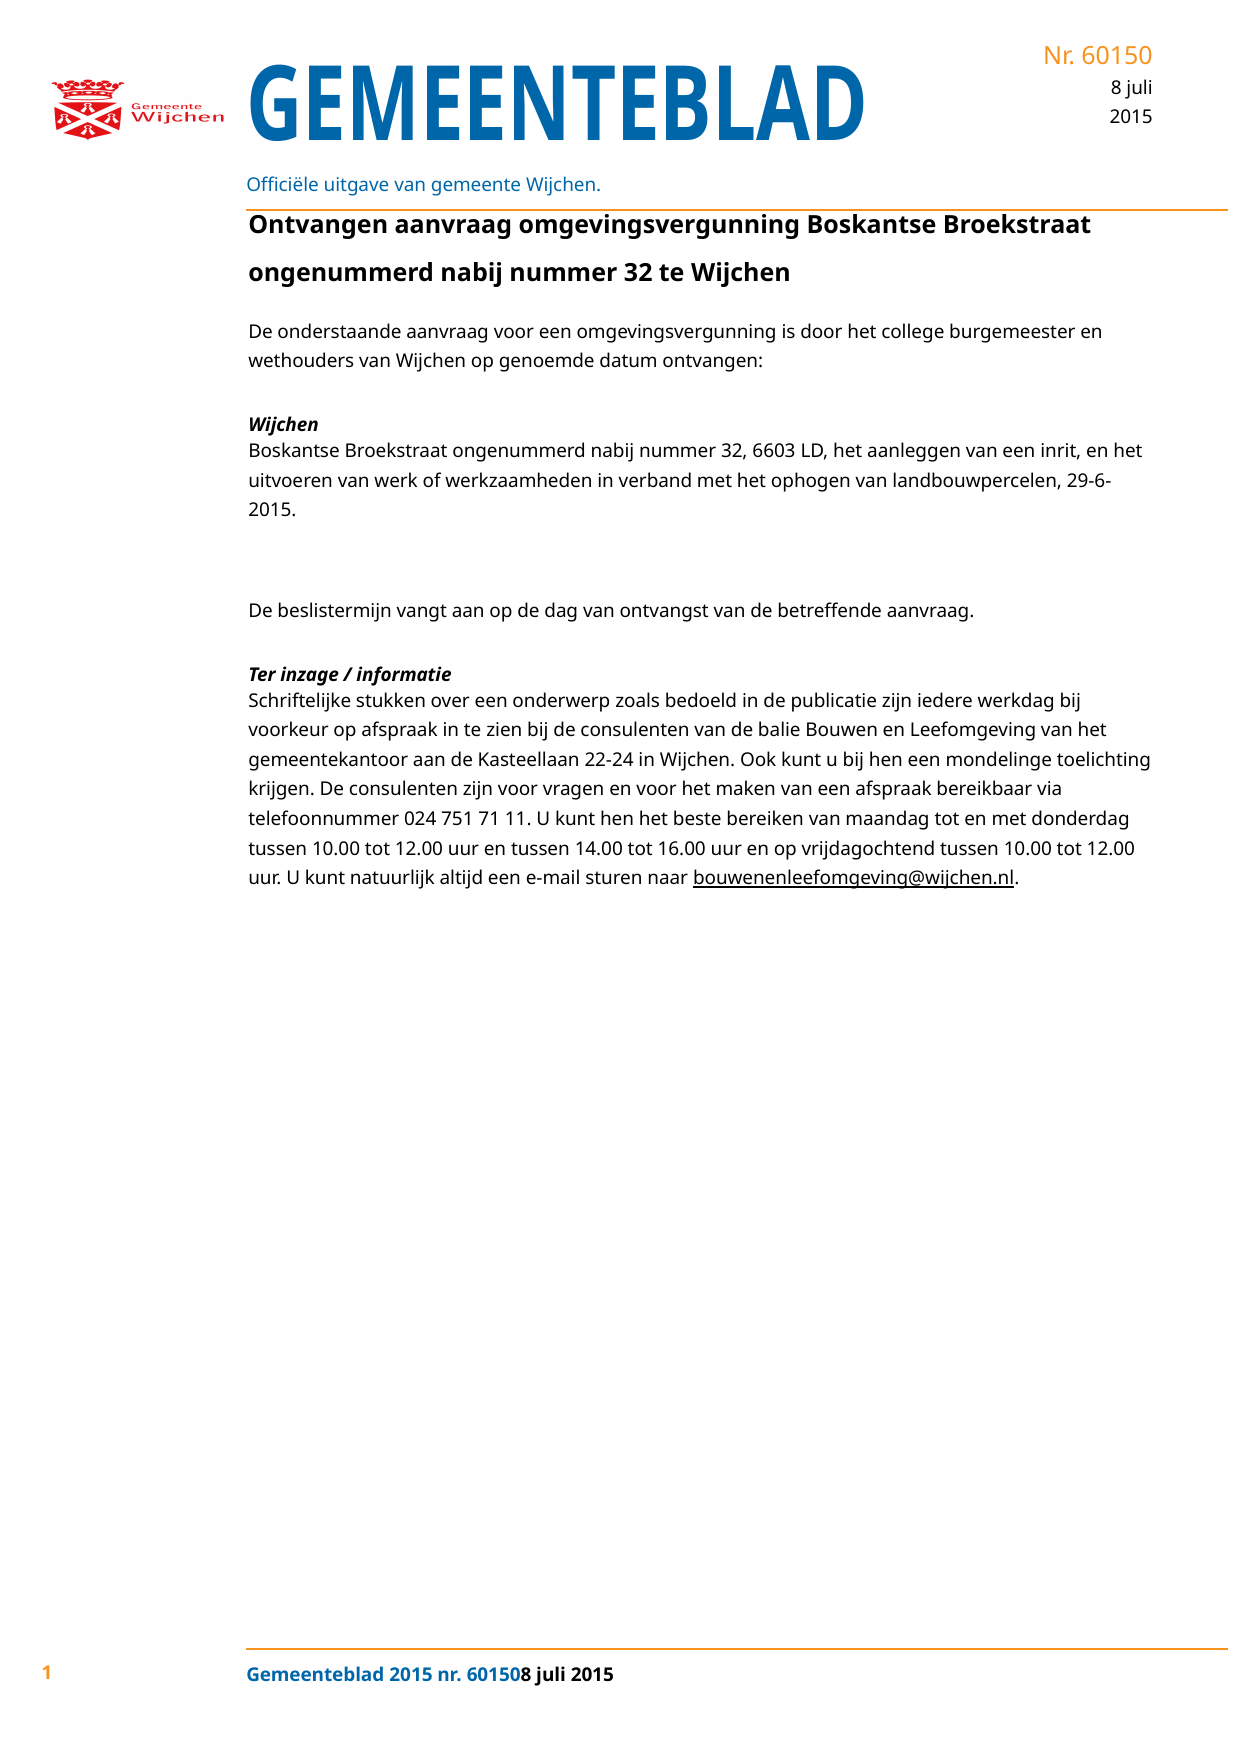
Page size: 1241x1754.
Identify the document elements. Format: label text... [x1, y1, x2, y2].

text De onderstaande aanvraag voor een omgevingsvergunning is door het college burgemeester en wethouders van Wijchen op genoemde datum ontvangen: [248, 318, 1152, 373]
text Wijchen [248, 411, 1152, 437]
text De beslistermijn vangt aan op de dag van ontvangst van de betreffende aanvraag. [248, 597, 1152, 623]
text Ter inzage / informatie [248, 661, 1152, 687]
picture [41, 47, 231, 172]
text Boskantse Broekstraat ongenummerd nabij nummer 32, 6603 LD, het aanleggen van een inrit, en het uitvoeren van werk of werkzaamheden in verband met het ophogen van landbouwpercelen, 29-6-2015. [248, 437, 1152, 522]
text Schriftelijke stukken over een onderwerp zoals bedoeld in de publicatie zijn iedere werkdag bij voorkeur op afspraak in te zien bij de consulenten van de balie Bouwen en Leefomgeving van het gemeentekantoor aan de Kasteellaan 22-24 in Wijchen. Ook kunt u bij hen een mondelinge toelichting krijgen. De consulenten zijn voor vragen en voor het maken van een afspraak bereikbaar via telefoonnummer 024 751 71 11. U kunt hen het beste bereiken van maandag tot en met donderdag tussen 10.00 tot 12.00 uur en tussen 14.00 tot 16.00 uur en op vrijdagochtend tussen 10.00 tot 12.00 uur. U kunt natuurlijk altijd een e-mail sturen naar bouwenenleefomgeving@wijchen.nl. [248, 687, 1152, 890]
text Ontvangen aanvraag omgevingsvergunning Boskantse Broekstraat ongenummerd nabij nummer 32 te Wijchen [248, 211, 1152, 288]
